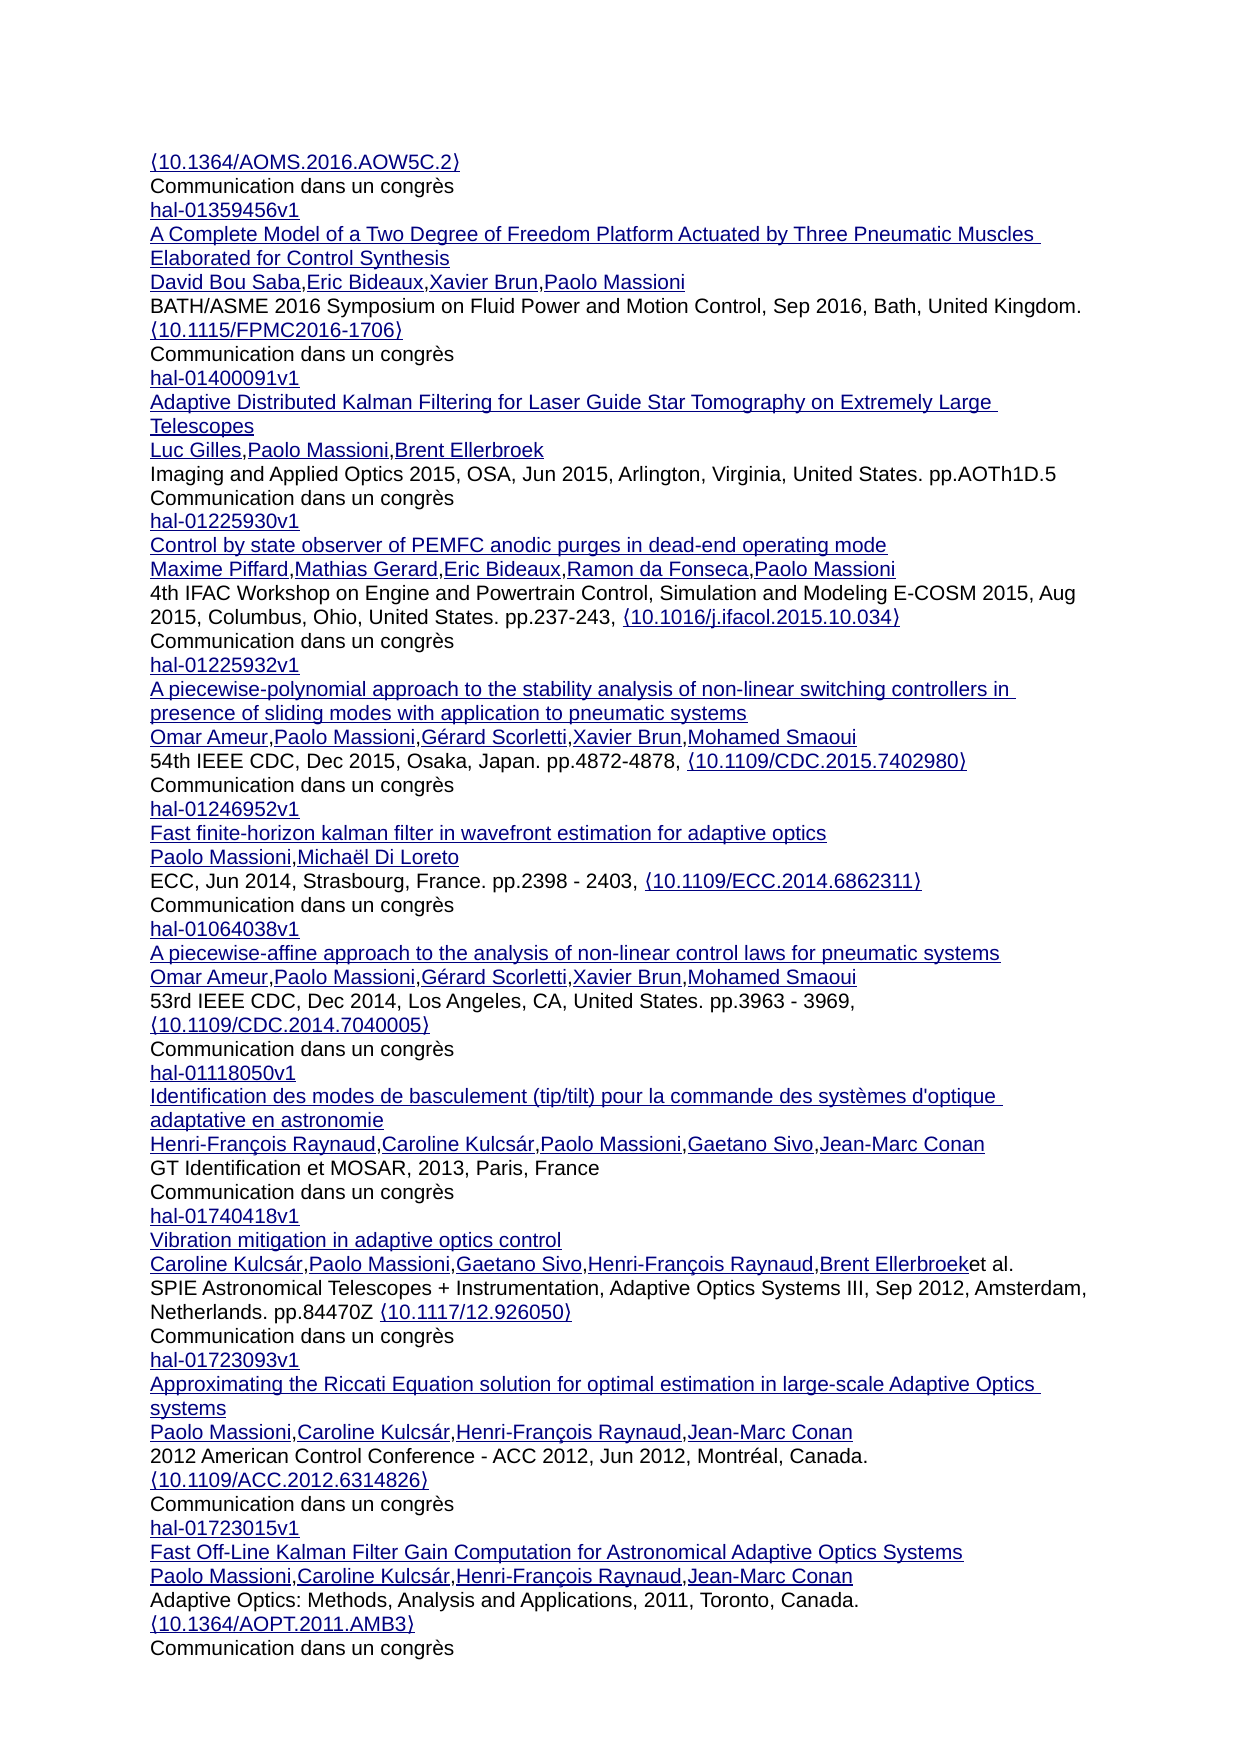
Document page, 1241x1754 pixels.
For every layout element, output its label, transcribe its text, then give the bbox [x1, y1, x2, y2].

table_cell Approximating the Riccati Equation solution for optimal estimation in large-scale Adaptive Optics systems Paolo Massioni,Caroline Kulcsár,Henri-François Raynaud,Jean-Marc Conan 2012 American Control Conference - ACC 2012, Jun 2012, Montréal, Canada. ⟨10.1109/ACC.2012.6314826⟩ Communication dans un congrès hal-01723015v1 [150, 1372, 1090, 1539]
table_cell Fast finite-horizon kalman filter in wavefront estimation for adaptive optics Paolo Massioni,Michaël Di Loreto ECC, Jun 2014, Strasbourg, France. pp.2398 - 2403, ⟨10.1109/ECC.2014.6862311⟩ Communication dans un congrès hal-01064038v1 [150, 821, 1090, 941]
table_cell Control by state observer of PEMFC anodic purges in dead-end operating mode Maxime Piffard,Mathias Gerard,Eric Bideaux,Ramon da Fonseca,Paolo Massioni 4th IFAC Workshop on Engine and Powertrain Control, Simulation and Modeling E-COSM 2015, Aug 2015, Columbus, Ohio, United States. pp.237-243, ⟨10.1016/j.ifacol.2015.10.034⟩ Communication dans un congrès hal-01225932v1 [150, 533, 1090, 677]
table_cell Vibration mitigation in adaptive optics control Caroline Kulcsár,Paolo Massioni,Gaetano Sivo,Henri-François Raynaud,Brent Ellerbroeket al. SPIE Astronomical Telescopes + Instrumentation, Adaptive Optics Systems III, Sep 2012, Amsterdam, Netherlands. pp.84470Z ⟨10.1117/12.926050⟩ Communication dans un congrès hal-01723093v1 [150, 1228, 1090, 1372]
table_cell Strehl-optimal Kalman filtering in large-scale tomographic adaptive optics Carlos M. Correia,Paolo Massioni Adaptive Optics: Analysis, Methods & Systems 2016, OSA, Jul 2016, Heidelberg, Germany. ⟨10.1364/AOMS.2016.AOW5C.2⟩ Communication dans un congrès hal-01359456v1 [150, 150, 1090, 222]
table_cell Identification des modes de basculement (tip/tilt) pour la commande des systèmes d'optique adaptative en astronomie Henri-François Raynaud,Caroline Kulcsár,Paolo Massioni,Gaetano Sivo,Jean-Marc Conan GT Identification et MOSAR, 2013, Paris, France Communication dans un congrès hal-01740418v1 [150, 1084, 1090, 1228]
table_cell Adaptive Distributed Kalman Filtering for Laser Guide Star Tomography on Extremely Large Telescopes Luc Gilles,Paolo Massioni,Brent Ellerbroek Imaging and Applied Optics 2015, OSA, Jun 2015, Arlington, Virginia, United States. pp.AOTh1D.5 Communication dans un congrès hal-01225930v1 [150, 390, 1090, 533]
table_cell A piecewise-polynomial approach to the stability analysis of non-linear switching controllers in presence of sliding modes with application to pneumatic systems Omar Ameur,Paolo Massioni,Gérard Scorletti,Xavier Brun,Mohamed Smaoui 54th IEEE CDC, Dec 2015, Osaka, Japan. pp.4872-4878, ⟨10.1109/CDC.2015.7402980⟩ Communication dans un congrès hal-01246952v1 [150, 677, 1090, 821]
table_cell A Complete Model of a Two Degree of Freedom Platform Actuated by Three Pneumatic Muscles Elaborated for Control Synthesis David Bou Saba,Eric Bideaux,Xavier Brun,Paolo Massioni BATH/ASME 2016 Symposium on Fluid Power and Motion Control, Sep 2016, Bath, United Kingdom. ⟨10.1115/FPMC2016-1706⟩ Communication dans un congrès hal-01400091v1 [150, 222, 1090, 389]
table_cell A piecewise-affine approach to the analysis of non-linear control laws for pneumatic systems Omar Ameur,Paolo Massioni,Gérard Scorletti,Xavier Brun,Mohamed Smaoui 53rd IEEE CDC, Dec 2014, Los Angeles, CA, United States. pp.3963 - 3969, ⟨10.1109/CDC.2014.7040005⟩ Communication dans un congrès hal-01118050v1 [150, 941, 1090, 1084]
table_cell Fast Off-Line Kalman Filter Gain Computation for Astronomical Adaptive Optics Systems Paolo Massioni,Caroline Kulcsár,Henri-François Raynaud,Jean-Marc Conan Adaptive Optics: Methods, Analysis and Applications, 2011, Toronto, Canada. ⟨10.1364/AOPT.2011.AMB3⟩ Communication dans un congrès [150, 1540, 1090, 1659]
